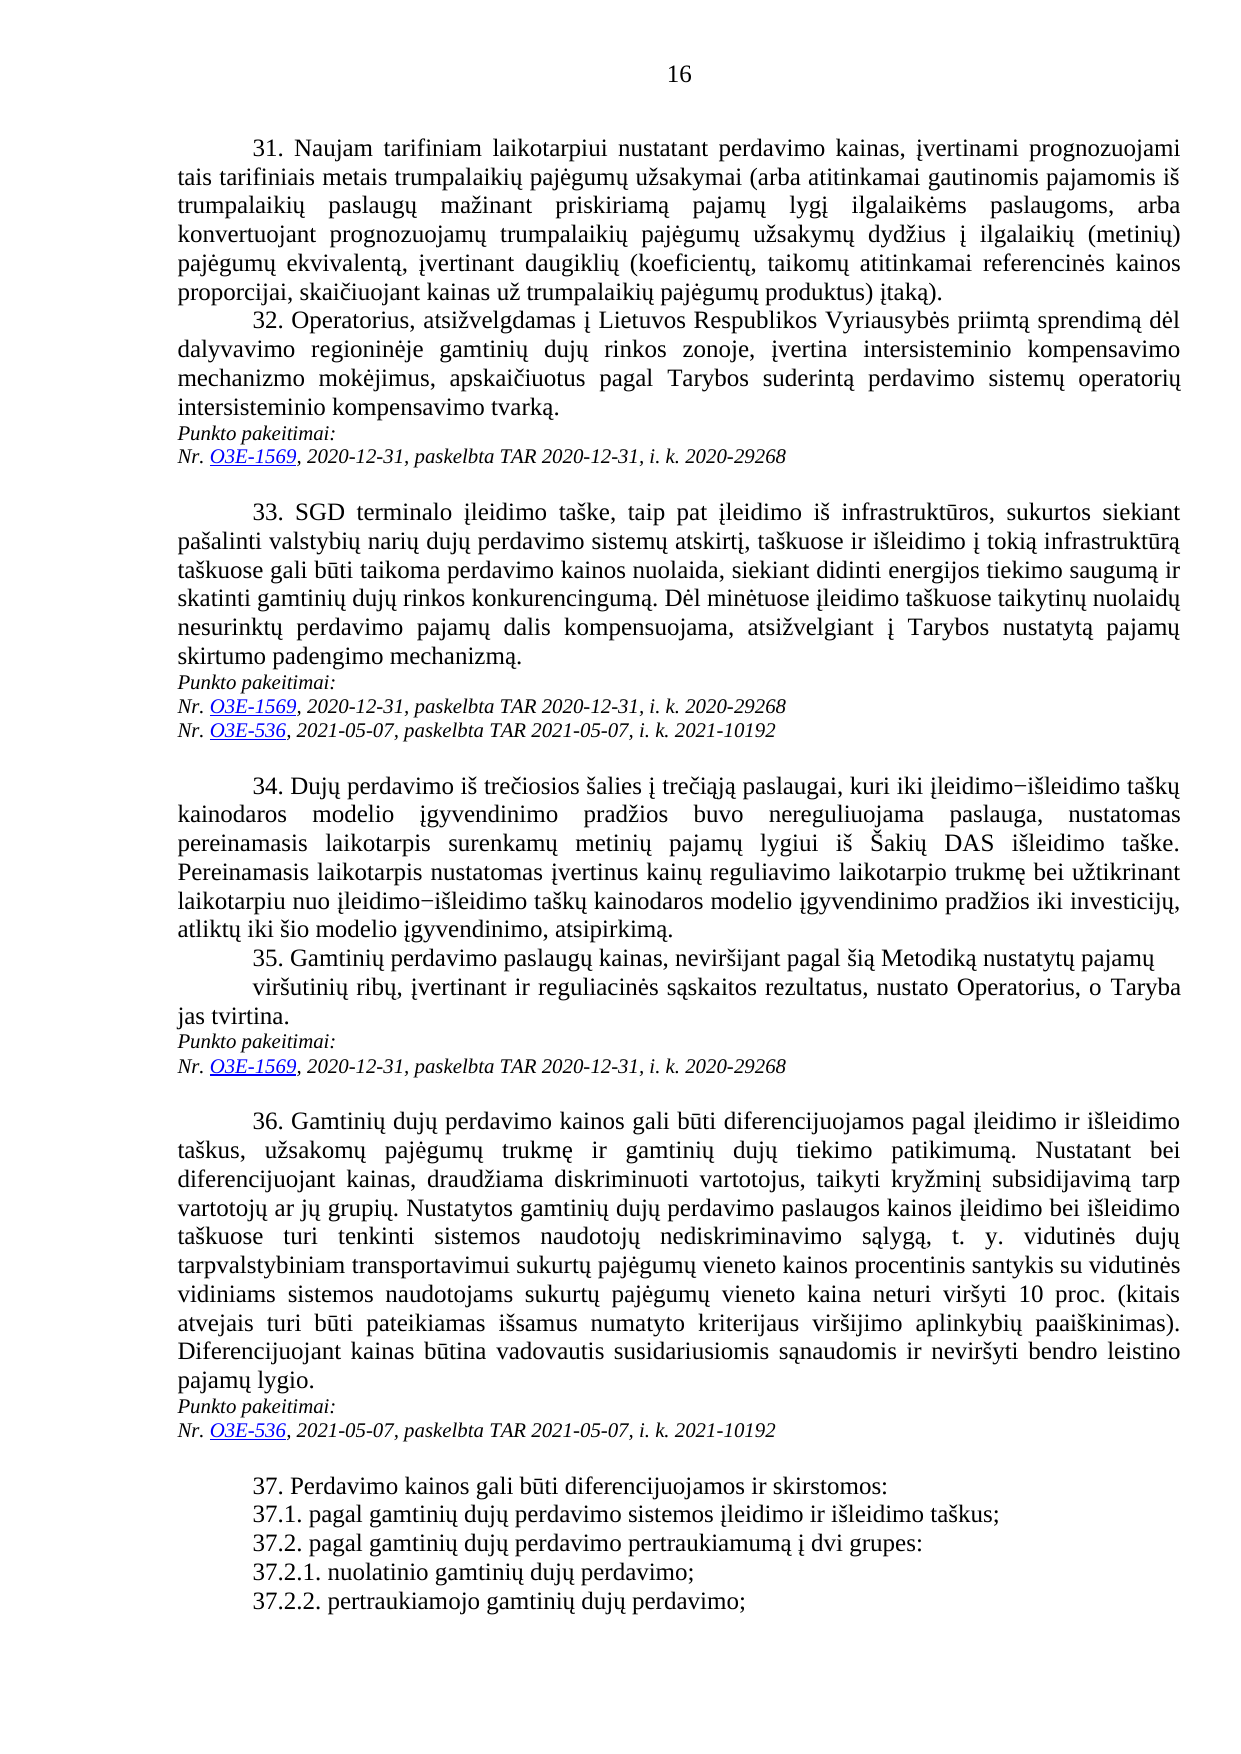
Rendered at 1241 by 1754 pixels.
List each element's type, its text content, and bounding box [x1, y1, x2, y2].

text 37.2. pagal gamtinių dujų perdavimo pertraukiamumą į dvi grupes: [177, 1528, 1181, 1557]
text 37.2.2. pertraukiamojo gamtinių dujų perdavimo; [177, 1586, 1181, 1614]
text 35. Gamtinių perdavimo paslaugų kainas, neviršijant pagal šią Metodiką nustatytų pajamų [177, 943, 1181, 972]
text 37. Perdavimo kainos gali būti diferencijuojamos ir skirstomos: [177, 1471, 1181, 1499]
text Punkto pakeitimai: [177, 1029, 1181, 1053]
text Nr. O3E-1569, 2020-12-31, paskelbta TAR 2020-12-31, i. k. 2020-29268 [177, 694, 1181, 718]
text 32. Operatorius, atsižvelgdamas į Lietuvos Respublikos Vyriausybės priimtą sprendimą dėl dalyvavimo regioninėje gamtinių dujų rinkos zonoje, įvertina intersisteminio kompensavimo mechanizmo mokėjimus, apskaičiuotus pagal Tarybos suderintą perdavimo sistemų operatorių intersisteminio kompensavimo tvarką. [177, 305, 1181, 420]
text Punkto pakeitimai: [177, 420, 1181, 444]
text Nr. O3E-1569, 2020-12-31, paskelbta TAR 2020-12-31, i. k. 2020-29268 [177, 1053, 1181, 1078]
text 31. Naujam tarifiniam laikotarpiui nustatant perdavimo kainas, įvertinami prognozuojami tais tarifiniais metais trumpalaikių pajėgumų užsakymai (arba atitinkamai gautinomis pajamomis iš trumpalaikių paslaugų mažinant priskiriamą pajamų lygį ilgalaikėms paslaugoms, arba konvertuojant prognozuojamų trumpalaikių pajėgumų užsakymų dydžius į ilgalaikių (metinių) pajėgumų ekvivalentą, įvertinant daugiklių (koeficientų, taikomų atitinkamai referencinės kainos proporcijai, skaičiuojant kainas už trumpalaikių pajėgumų produktus) įtaką). [177, 133, 1181, 305]
text viršutinių ribų, įvertinant ir reguliacinės sąskaitos rezultatus, nustato Operatorius, o Taryba jas tvirtina. [177, 972, 1181, 1029]
text 36. Gamtinių dujų perdavimo kainos gali būti diferencijuojamos pagal įleidimo ir išleidimo taškus, užsakomų pajėgumų trukmę ir gamtinių dujų tiekimo patikimumą. Nustatant bei diferencijuojant kainas, draudžiama diskriminuoti vartotojus, taikyti kryžminį subsidijavimą tarp vartotojų ar jų grupių. Nustatytos gamtinių dujų perdavimo paslaugos kainos įleidimo bei išleidimo taškuose turi tenkinti sistemos naudotojų nediskriminavimo sąlygą, t. y. vidutinės dujų tarpvalstybiniam transportavimui sukurtų pajėgumų vieneto kainos procentinis santykis su vidutinės vidiniams sistemos naudotojams sukurtų pajėgumų vieneto kaina neturi viršyti 10 proc. (kitais atvejais turi būti pateikiamas išsamus numatyto kriterijaus viršijimo aplinkybių paaiškinimas). Diferencijuojant kainas būtina vadovautis susidariusiomis sąnaudomis ir neviršyti bendro leistino pajamų lygio. [177, 1106, 1181, 1394]
text Nr. O3E-536, 2021-05-07, paskelbta TAR 2021-05-07, i. k. 2021-10192 [177, 718, 1181, 742]
text Nr. O3E-1569, 2020-12-31, paskelbta TAR 2020-12-31, i. k. 2020-29268 [177, 444, 1181, 468]
text 37.2.1. nuolatinio gamtinių dujų perdavimo; [177, 1557, 1181, 1586]
text Punkto pakeitimai: [177, 1394, 1181, 1418]
text Punkto pakeitimai: [177, 670, 1181, 694]
text 37.1. pagal gamtinių dujų perdavimo sistemos įleidimo ir išleidimo taškus; [177, 1499, 1181, 1528]
text Nr. O3E-536, 2021-05-07, paskelbta TAR 2021-05-07, i. k. 2021-10192 [177, 1418, 1181, 1442]
text 33. SGD terminalo įleidimo taške, taip pat įleidimo iš infrastruktūros, sukurtos siekiant pašalinti valstybių narių dujų perdavimo sistemų atskirtį, taškuose ir išleidimo į tokią infrastruktūrą taškuose gali būti taikoma perdavimo kainos nuolaida, siekiant didinti energijos tiekimo saugumą ir skatinti gamtinių dujų rinkos konkurencingumą. Dėl minėtuose įleidimo taškuose taikytinų nuolaidų nesurinktų perdavimo pajamų dalis kompensuojama, atsižvelgiant į Tarybos nustatytą pajamų skirtumo padengimo mechanizmą. [177, 497, 1181, 670]
text 34. Dujų perdavimo iš trečiosios šalies į trečiąją paslaugai, kuri iki įleidimo−išleidimo taškų kainodaros modelio įgyvendinimo pradžios buvo nereguliuojama paslauga, nustatomas pereinamasis laikotarpis surenkamų metinių pajamų lygiui iš Šakių DAS išleidimo taške. Pereinamasis laikotarpis nustatomas įvertinus kainų reguliavimo laikotarpio trukmę bei užtikrinant laikotarpiu nuo įleidimo−išleidimo taškų kainodaros modelio įgyvendinimo pradžios iki investicijų, atliktų iki šio modelio įgyvendinimo, atsipirkimą. [177, 771, 1181, 943]
